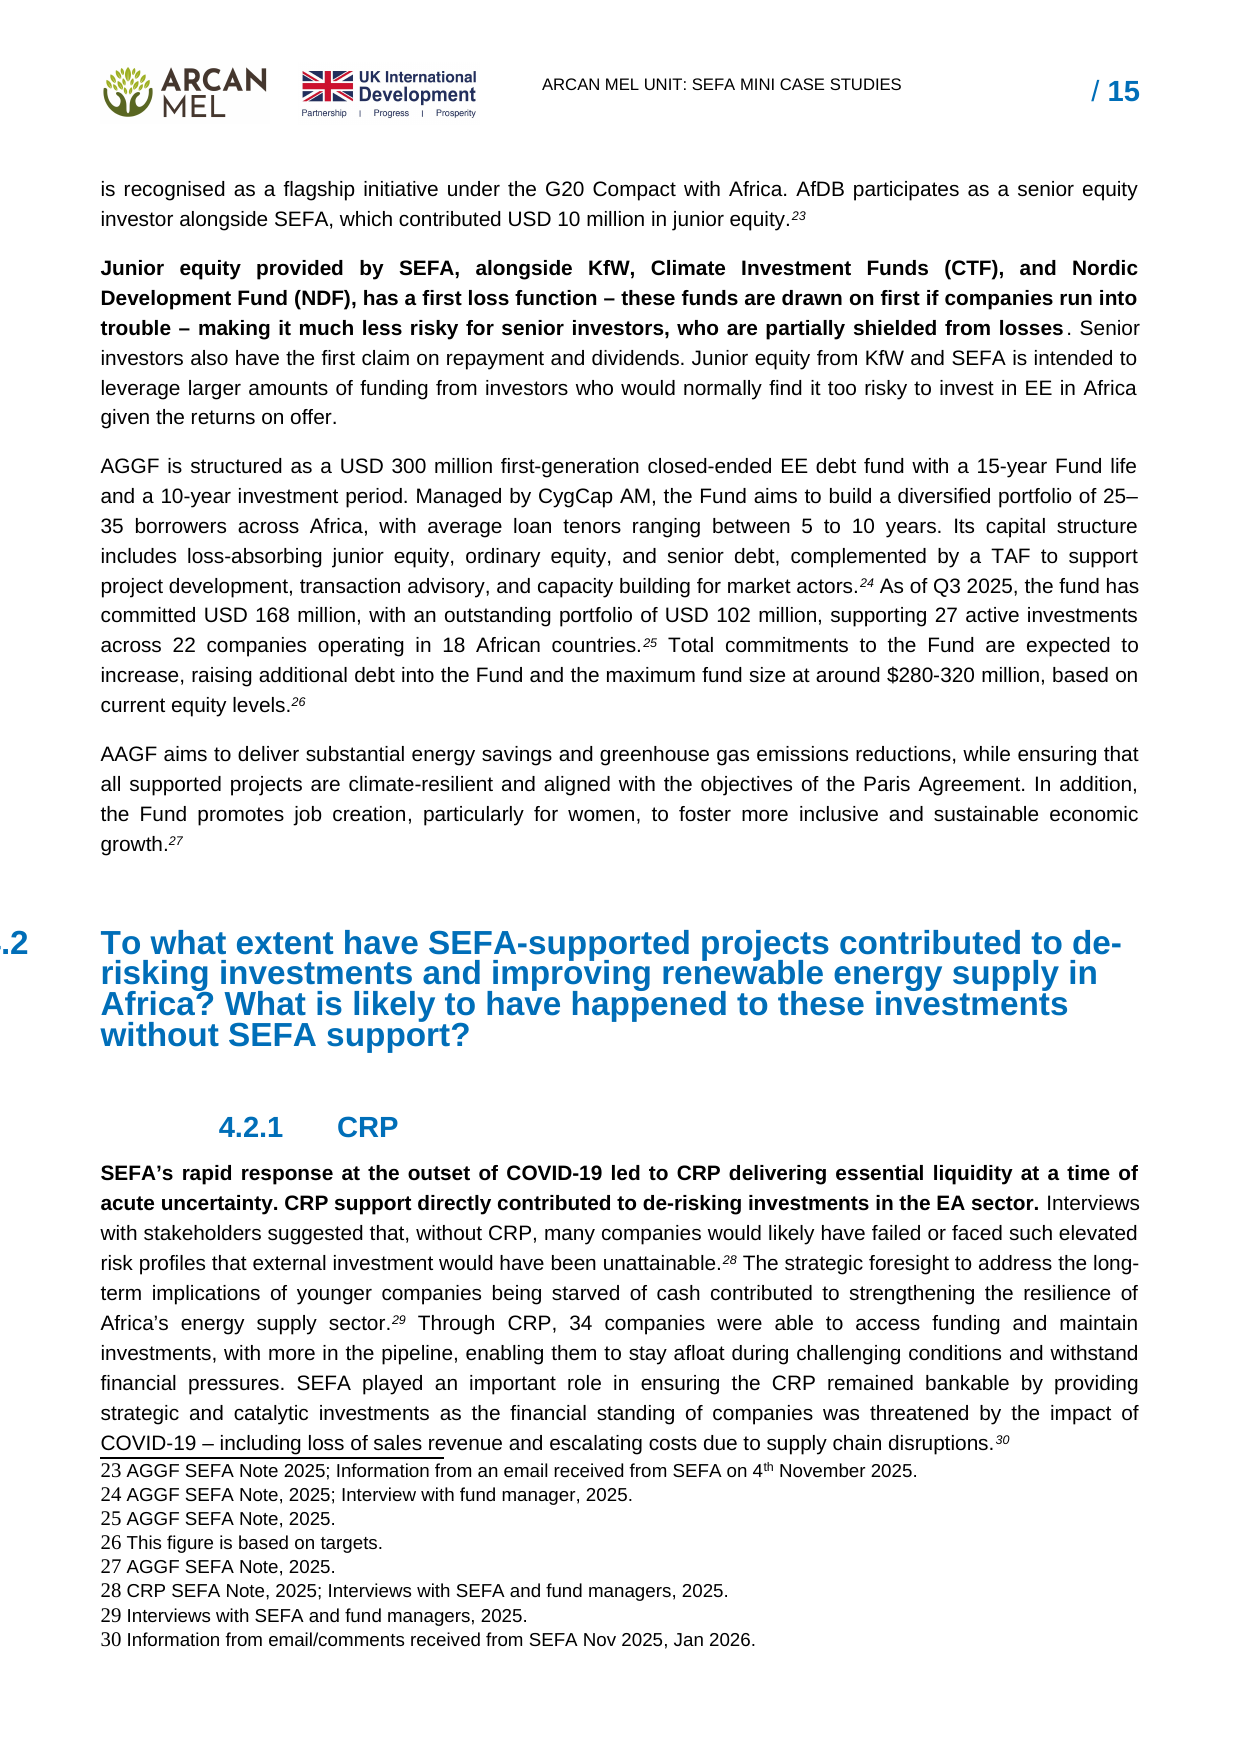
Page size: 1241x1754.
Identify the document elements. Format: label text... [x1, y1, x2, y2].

text AGGF SEFA Note, 2025; Interview with fund manager, 2025. [100, 1482, 1140, 1506]
text AGGF SEFA Note 2025; Information from an email received from SEFA on 4th November 2025. [100, 1458, 1140, 1482]
text is recognised as a flagship initiative under the G20 Compact with Africa. AfDB participates as a senior equity investor alongside SEFA, which contributed USD 10 million in junior equity. [100, 177, 1140, 231]
text SEFA’s rapid response at the outset of COVID-19 led to CRP delivering essential liquidity at a time of acute uncertainty. CRP support directly contributed to de-risking investments in the EA sector. Interviews with stakeholders suggested that, without CRP, many companies would likely have failed or faced such elevated risk profiles that external investment would have been unattainable. The strategic foresight to address the long-term implications of younger companies being starved of cash contributed to strengthening the resilience of Africa’s energy supply sector. Through CRP, 34 companies were able to access funding and maintain investments, with more in the pipeline, enabling them to stay afloat during challenging conditions and withstand financial pressures. SEFA played an important role in ensuring the CRP remained bankable by providing strategic and catalytic investments as the financial standing of companies was threatened by the impact of COVID-19 – including loss of sales revenue and escalating costs due to supply chain disruptions. [100, 1161, 1140, 1454]
text This figure is based on targets. [100, 1530, 1140, 1554]
text Junior equity provided by SEFA, alongside KfW, Climate Investment Funds (CTF), and Nordic Development Fund (NDF), has a first loss function – these funds are drawn on first if companies run into trouble – making it much less risky for senior investors, who are partially shielded from losses. Senior investors also have the first claim on repayment and dividends. Junior equity from KfW and SEFA is intended to leverage larger amounts of funding from investors who would normally find it too risky to invest in EE in Africa given the returns on offer. [100, 256, 1140, 429]
text AAGF aims to deliver substantial energy savings and greenhouse gas emissions reductions, while ensuring that all supported projects are climate-resilient and aligned with the objectives of the Paris Agreement. In addition, the Fund promotes job creation, particularly for women, to foster more inclusive and sustainable economic growth. [100, 742, 1140, 855]
list CRP [218, 1116, 1140, 1142]
text AGGF is structured as a USD 300 million first-generation closed-ended EE debt fund with a 15-year Fund life and a 10-year investment period. Managed by CygCap AM, the Fund aims to build a diversified portfolio of 25–35 borrowers across Africa, with average loan tenors ranging between 5 to 10 years. Its capital structure includes loss-absorbing junior equity, ordinary equity, and senior debt, complemented by a TAF to support project development, transaction advisory, and capacity building for market actors. As of Q3 2025, the fund has committed USD 168 million, with an outstanding portfolio of USD 102 million, supporting 27 active investments across 22 companies operating in 18 African countries. Total commitments to the Fund are expected to increase, raising additional debt into the Fund and the maximum fund size at around $280-320 million, based on current equity levels. [100, 454, 1140, 717]
text Information from email/comments received from SEFA Nov 2025, Jan 2026. [100, 1627, 1140, 1651]
text AGGF SEFA Note, 2025. [100, 1506, 1140, 1530]
list To what extent have SEFA-supported projects contributed to de-risking investments and improving renewable energy supply in Africa? What is likely to have happened to these investments without SEFA support? [0, 930, 1140, 1053]
text CRP SEFA Note, 2025; Interviews with SEFA and fund managers, 2025. [100, 1578, 1140, 1602]
text Interviews with SEFA and fund managers, 2025. [100, 1602, 1140, 1627]
text AGGF SEFA Note, 2025. [100, 1554, 1140, 1578]
